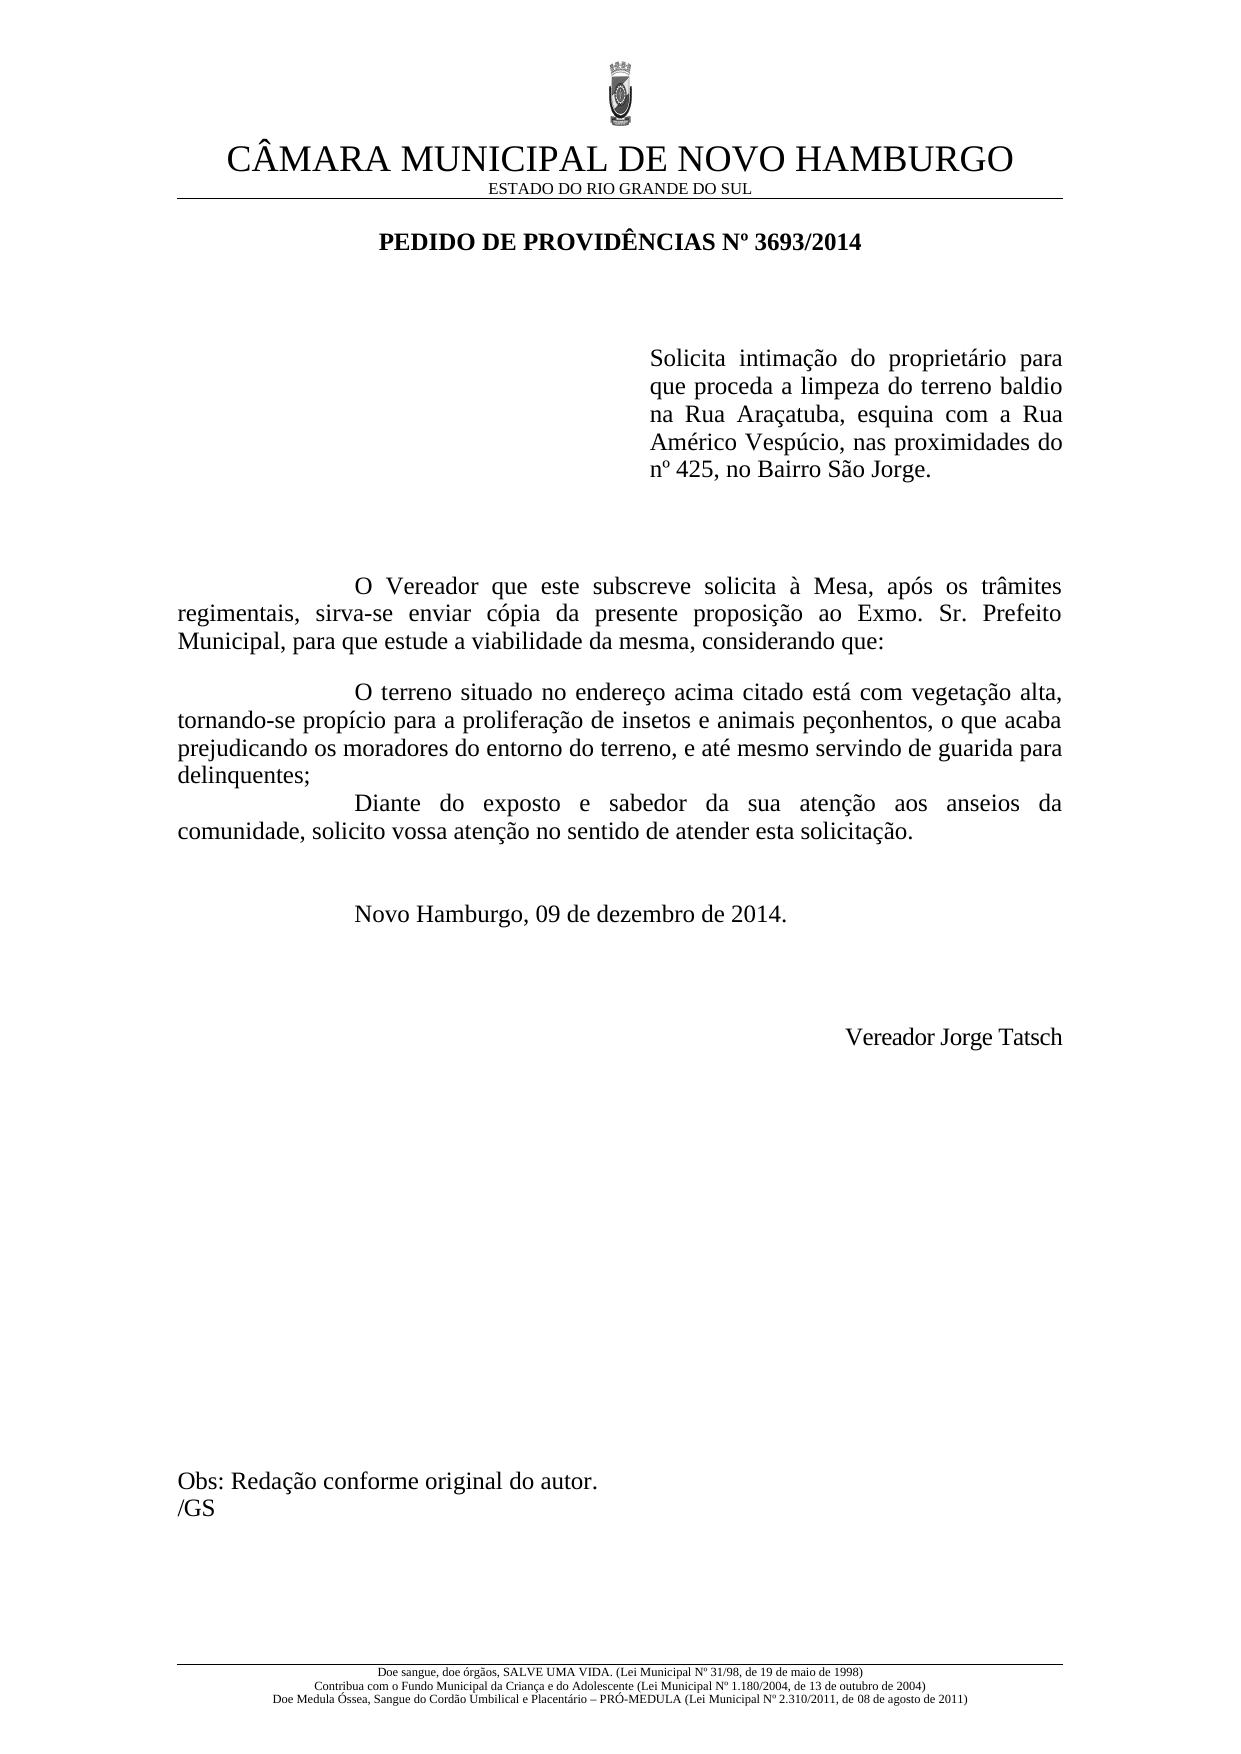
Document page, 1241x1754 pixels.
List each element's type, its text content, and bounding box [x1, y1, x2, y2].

text Obs: Redação conforme original do autor. [177, 1467, 1063, 1494]
text PEDIDO DE PROVIDÊNCIAS Nº 3693/2014 [177, 228, 1063, 256]
text Novo Hamburgo, 09 de dezembro de 2014. [177, 900, 1063, 928]
text O Vereador que este subscreve solicita à Mesa, após os trâmites regimentais, sirva-se enviar cópia da presente proposição ao Exmo. Sr. Prefeito Municipal, para que estude a viabilidade da mesma, considerando que: [177, 572, 1063, 655]
text Solicita intimação do proprietário para que proceda a limpeza do terreno baldio na Rua Araçatuba, esquina com a Rua Américo Vespúcio, nas proximidades do nº 425, no Bairro São Jorge. [649, 344, 1063, 483]
text /GS [177, 1494, 1063, 1522]
text Diante do exposto e sabedor da sua atenção aos anseios da comunidade, solicito vossa atenção no sentido de atender esta solicitação. [177, 789, 1063, 845]
text Vereador Jorge Tatsch [177, 1023, 1063, 1051]
text O terreno situado no endereço acima citado está com vegetação alta, tornando-se propício para a proliferação de insetos e animais peçonhentos, o que acaba prejudicando os moradores do entorno do terreno, e até mesmo servindo de guarida para delinquentes; [177, 678, 1063, 789]
